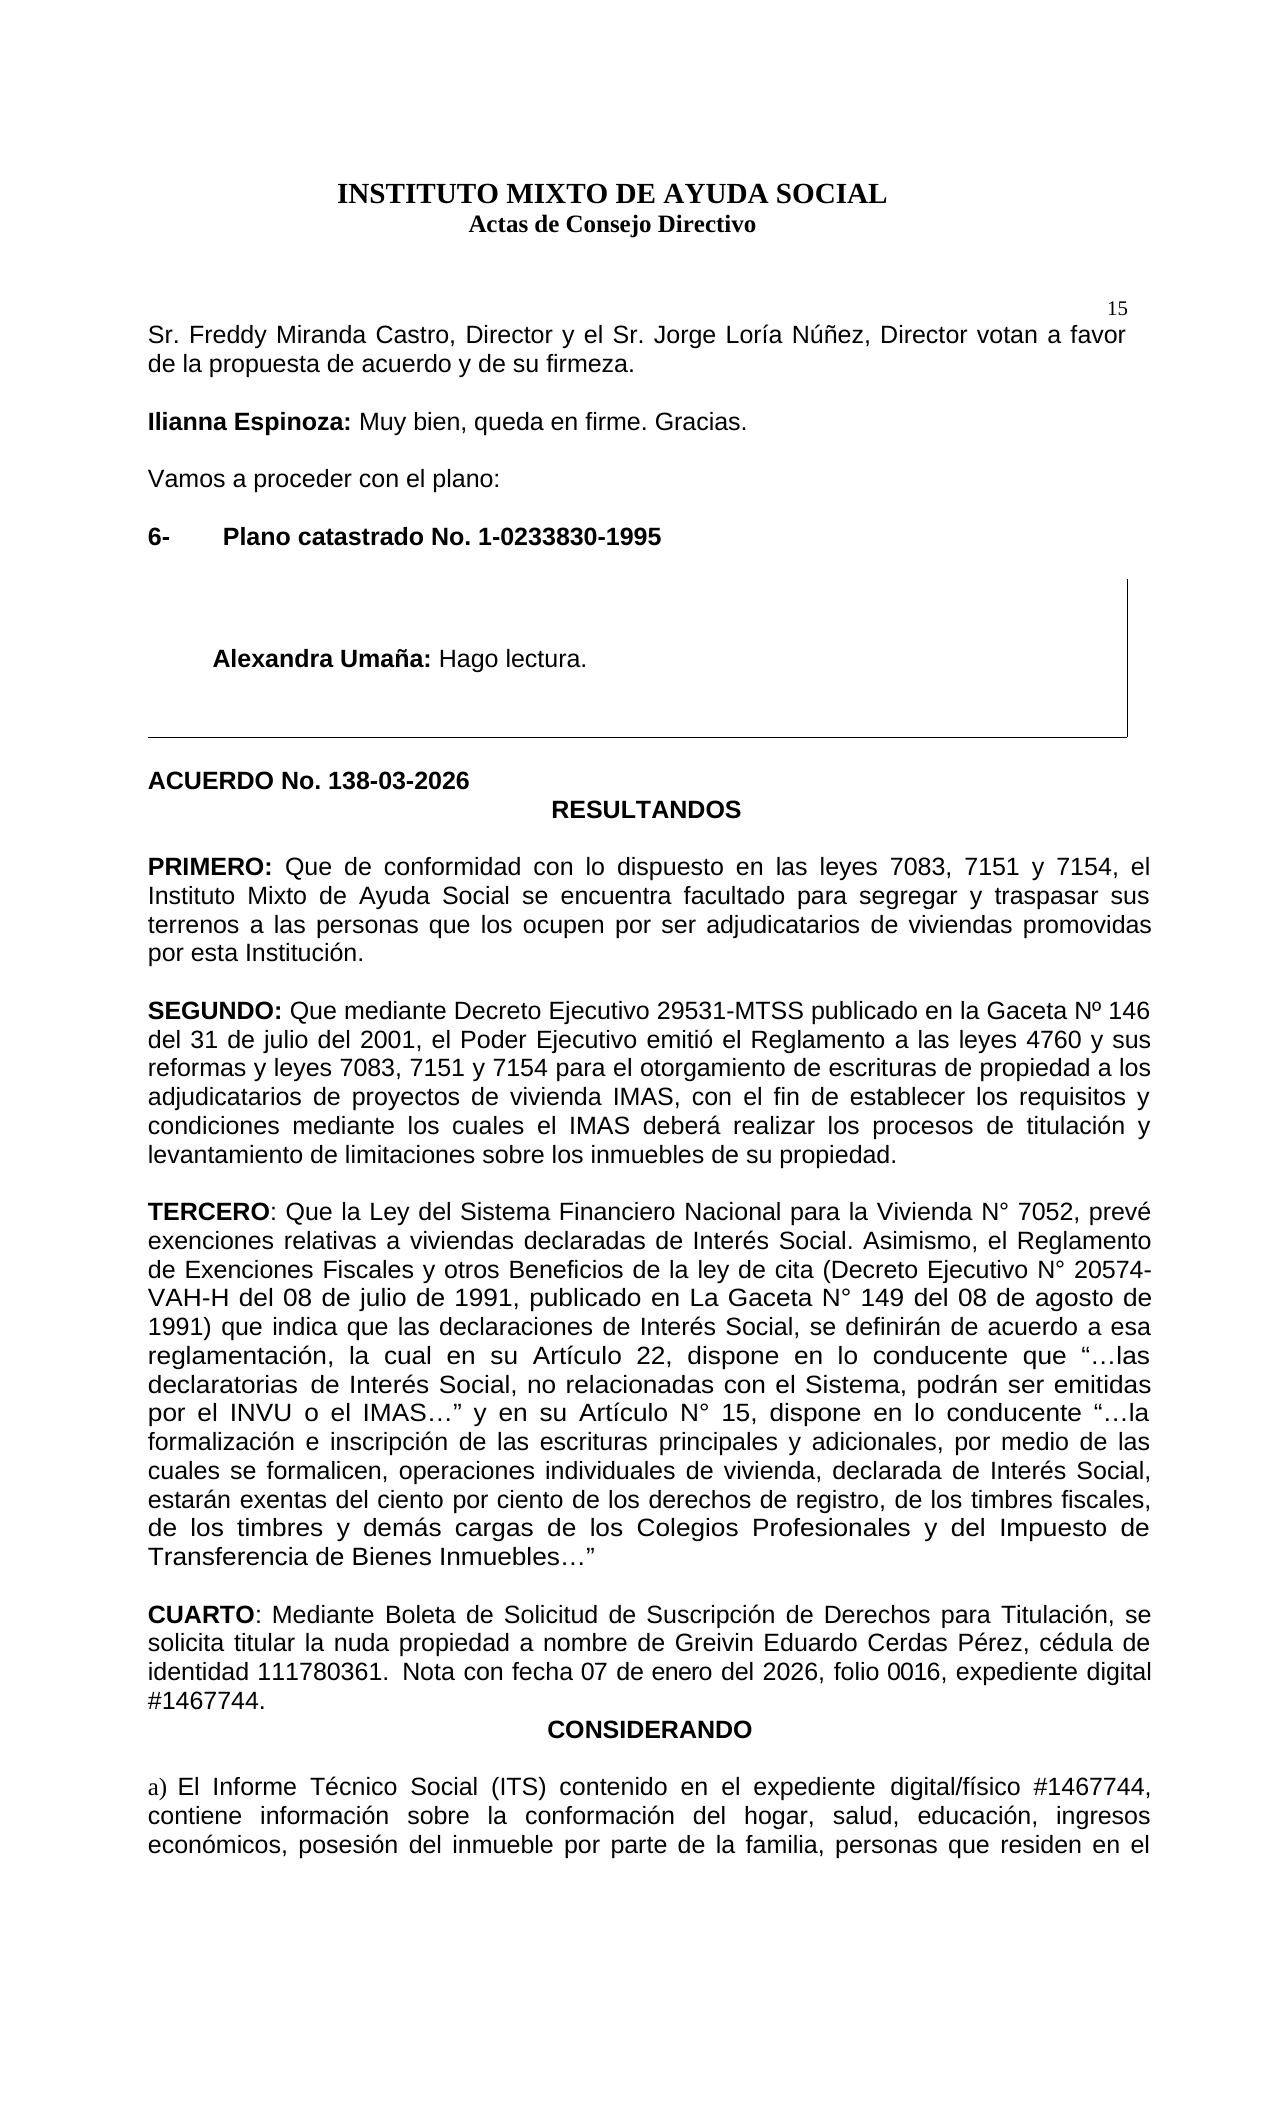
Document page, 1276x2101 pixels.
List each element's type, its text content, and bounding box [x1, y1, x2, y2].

text Ilianna Espinoza: Muy bien, queda en firme. Gracias. [148, 407, 1136, 435]
text PRIMERO: Que de conformidad con lo dispuesto en las leyes 7083, 7151 y 7154, el Instituto Mixto de Ayuda Social se encuentra facultado para segregar y traspasar sus terrenos a las personas que los ocupen por ser adjudicatarios de viviendas promovidas por esta Institución. [148, 852, 1152, 967]
list El Informe Técnico Social (ITS) contenido en el expediente digital/físico #1467744, contiene información sobre la conformación del hogar, salud, educación, ingresos económicos, posesión del inmueble por parte de la familia, personas que residen en el [148, 1772, 1152, 1858]
text 6- Plano catastrado No. 1-0233830-1995 [148, 522, 1127, 550]
text TERCERO: Que la Ley del Sistema Financiero Nacional para la Vivienda N° 7052, prevé exenciones relativas a viviendas declaradas de Interés Social. Asimismo, el Reglamento de Exenciones Fiscales y otros Beneficios de la ley de cita (Decreto Ejecutivo N° 20574- VAH-H del 08 de julio de 1991, publicado en La Gaceta N° 149 del 08 de agosto de 1991) que indica que las declaraciones de Interés Social, se definirán de acuerdo a esa reglamentación, la cual en su Artículo 22, dispone en lo conducente que “…las declaratorias de Interés Social, no relacionadas con el Sistema, podrán ser emitidas por el INVU o el IMAS…” y en su Artículo N° 15, dispone en lo conducente “…la formalización e inscripción de las escrituras principales y adicionales, por medio de las cuales se formalicen, operaciones individuales de vivienda, declarada de Interés Social, estarán exentas del ciento por ciento de los derechos de registro, de los timbres fiscales, de los timbres y demás cargas de los Colegios Profesionales y del Impuesto de Transferencia de Bienes Inmuebles…” [148, 1197, 1152, 1571]
list CONSIDERANDO [148, 1714, 1152, 1743]
text RESULTANDOS [148, 794, 1152, 823]
text CUARTO: Mediante Boleta de Solicitud de Suscripción de Derechos para Titulación, se solicita titular la nuda propiedad a nombre de Greivin Eduardo Cerdas Pérez, cédula de identidad 111780361. Nota con fecha 07 de enero del 2026, folio 0016, expediente digital #1467744. [148, 1599, 1152, 1714]
text SEGUNDO: Que mediante Decreto Ejecutivo 29531-MTSS publicado en la Gaceta Nº 146 del 31 de julio del 2001, el Poder Ejecutivo emitió el Reglamento a las leyes 4760 y sus reformas y leyes 7083, 7151 y 7154 para el otorgamiento de escrituras de propiedad a los adjudicatarios de proyectos de vivienda IMAS, con el fin de establecer los requisitos y condiciones mediante los cuales el IMAS deberá realizar los procesos de titulación y levantamiento de limitaciones sobre los inmuebles de su propiedad. [148, 996, 1152, 1168]
text Sr. Freddy Miranda Castro, Director y el Sr. Jorge Loría Núñez, Director votan a favor de la propuesta de acuerdo y de su firmeza. [148, 320, 1127, 378]
text ACUERDO No. 138-03-2026 [148, 766, 1127, 794]
text Vamos a proceder con el plano: [148, 464, 1127, 493]
text Alexandra Umaña: Hago lectura. [148, 579, 1127, 737]
